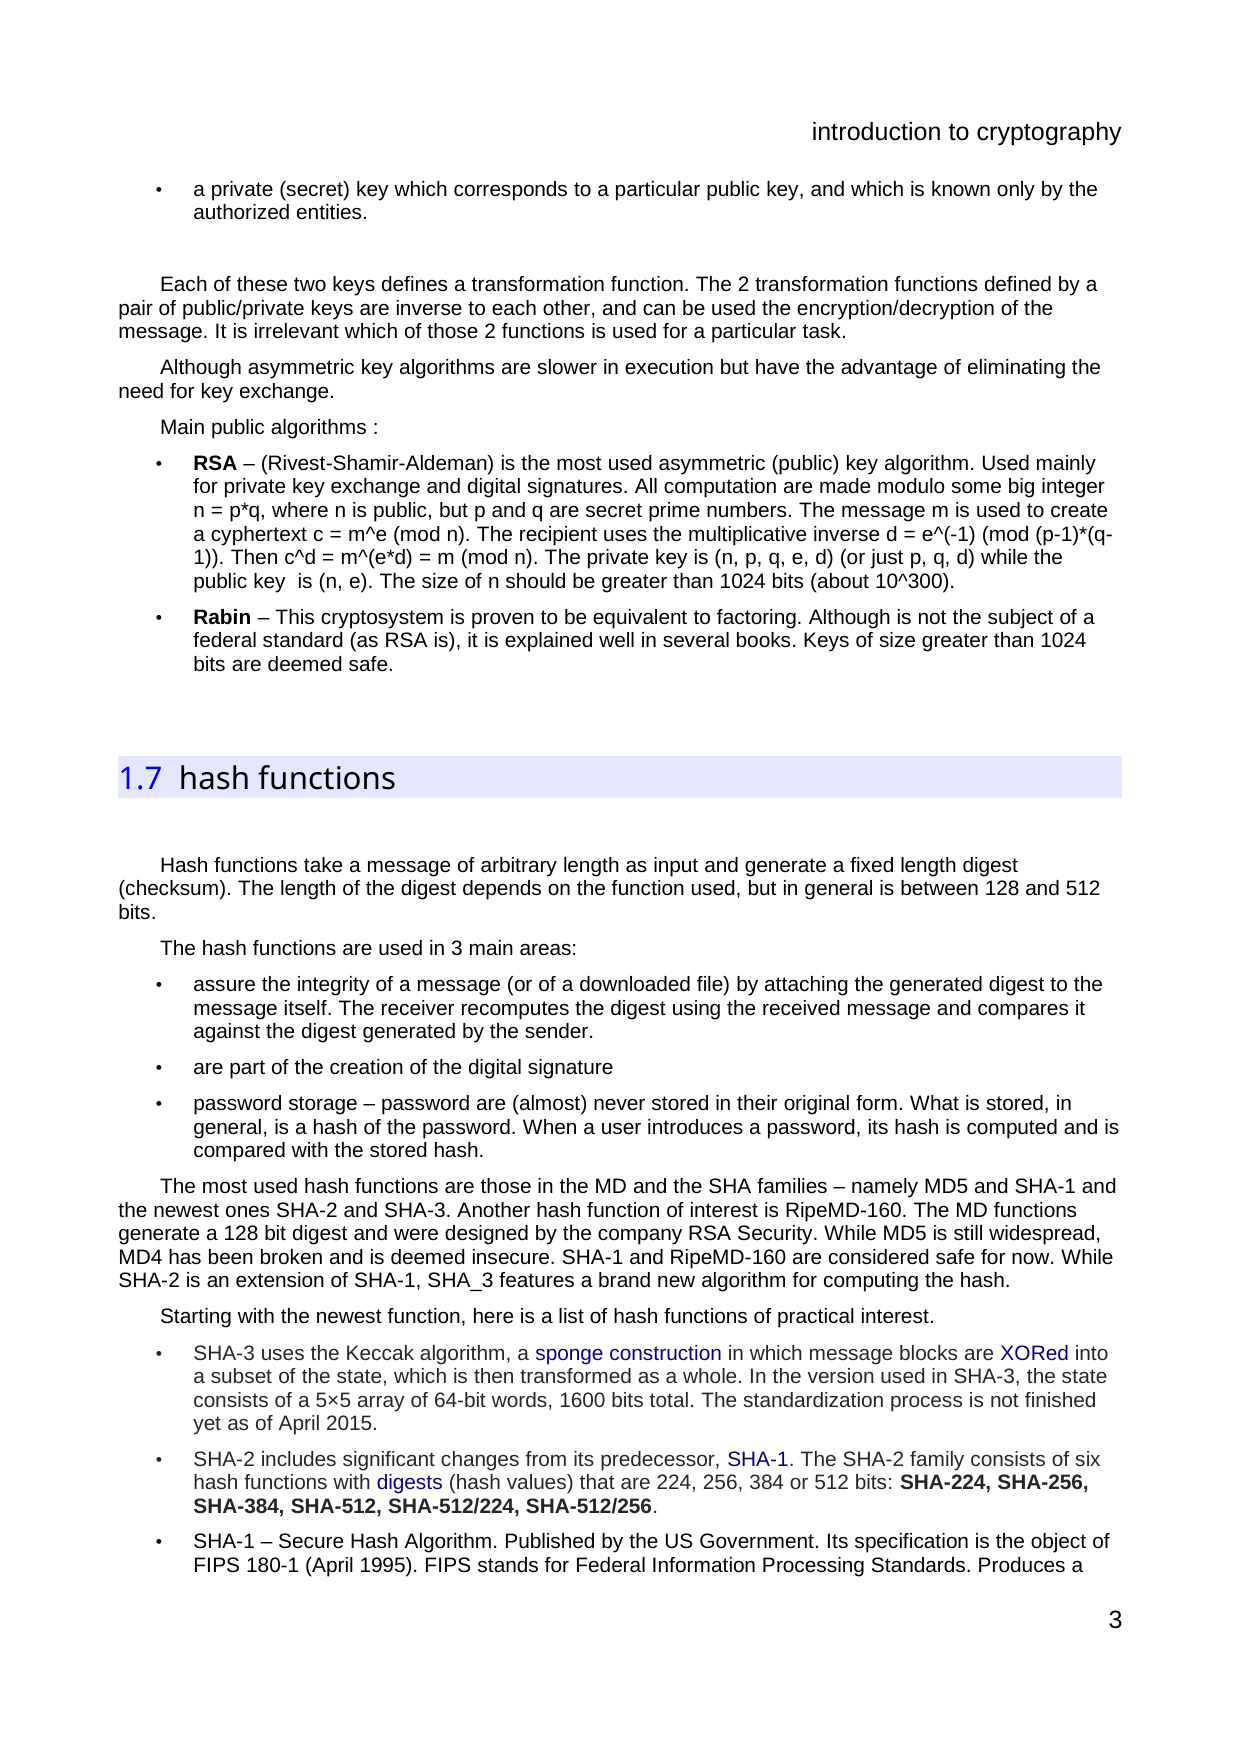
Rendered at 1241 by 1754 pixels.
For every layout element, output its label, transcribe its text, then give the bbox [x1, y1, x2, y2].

list SHA-3 uses the Keccak algorithm, a sponge construction in which message blocks are XORed into a subset of the state, which is then transformed as a whole. In the version used in SHA-3, the state consists of a 5×5 array of 64-bit words, 1600 bits total. The standardization process is not finished yet as of April 2015. [156, 1341, 1122, 1435]
list RSA – (Rivest-Shamir-Aldeman) is the most used asymmetric (public) key algorithm. Used mainly for private key exchange and digital signatures. All computation are made modulo some big integer n = p*q, where n is public, but p and q are secret prime numbers. The message m is used to create a cyphertext c = m^e (mod n). The recipient uses the multiplicative inverse d = e^(-1) (mod (p-1)*(q-1)). Then c^d = m^(e*d) = m (mod n). The private key is (n, p, q, e, d) (or just p, q, d) while the public key is (n, e). The size of n should be greater than 1024 bits (about 10^300). [156, 451, 1122, 593]
text Although asymmetric key algorithms are slower in execution but have the advantage of eliminating the need for key exchange. [118, 356, 1122, 403]
list a private (secret) key which corresponds to a particular public key, and which is known only by the authorized entities. [156, 177, 1122, 224]
text Starting with the newest function, here is a list of hash functions of practical interest. [118, 1305, 1122, 1328]
list Rabin – This cryptosystem is proven to be equivalent to factoring. Although is not the subject of a federal standard (as RSA is), it is explained well in several books. Keys of size greater than 1024 bits are deemed safe. [156, 605, 1122, 676]
list assure the integrity of a message (or of a downloaded file) by attaching the generated digest to the message itself. The receiver recomputes the digest using the received message and compares it against the digest generated by the sender. [156, 972, 1122, 1043]
list are part of the creation of the digital signature [156, 1056, 1122, 1079]
text Each of these two keys defines a transformation function. The 2 transformation functions defined by a pair of public/private keys are inverse to each other, and can be used the encryption/decryption of the message. It is irrelevant which of those 2 functions is used for a particular task. [118, 273, 1122, 343]
text Main public algorithms : [118, 415, 1122, 439]
text Hash functions take a message of arbitrary length as input and generate a fixed length digest (checksum). The length of the digest depends on the function used, but in general is between 128 and 512 bits. [118, 853, 1122, 924]
list password storage – password are (almost) never stored in their original form. What is stored, in general, is a hash of the password. When a user introduces a password, its hash is computed and is compared with the stored hash. [156, 1092, 1122, 1162]
list SHA-1 – Secure Hash Algorithm. Published by the US Government. Its specification is the object of FIPS 180-1 (April 1995). FIPS stands for Federal Information Processing Standards. Produces a [156, 1530, 1122, 1577]
subtitle hash functions [118, 756, 1122, 798]
text The most used hash functions are those in the MD and the SHA families – namely MD5 and SHA-1 and the newest ones SHA-2 and SHA-3. Another hash function of interest is RipeMD-160. The MD functions generate a 128 bit digest and were designed by the company RSA Security. While MD5 is still widespread, MD4 has been broken and is deemed insecure. SHA-1 and RipeMD-160 are considered safe for now. While SHA-2 is an extension of SHA-1, SHA_3 features a brand new algorithm for computing the hash. [118, 1175, 1122, 1292]
list SHA-2 includes significant changes from its predecessor, SHA-1. The SHA-2 family consists of six hash functions with digests (hash values) that are 224, 256, 384 or 512 bits: SHA-224, SHA-256, SHA-384, SHA-512, SHA-512/224, SHA-512/256. [156, 1447, 1122, 1518]
text The hash functions are used in 3 main areas: [118, 936, 1122, 960]
